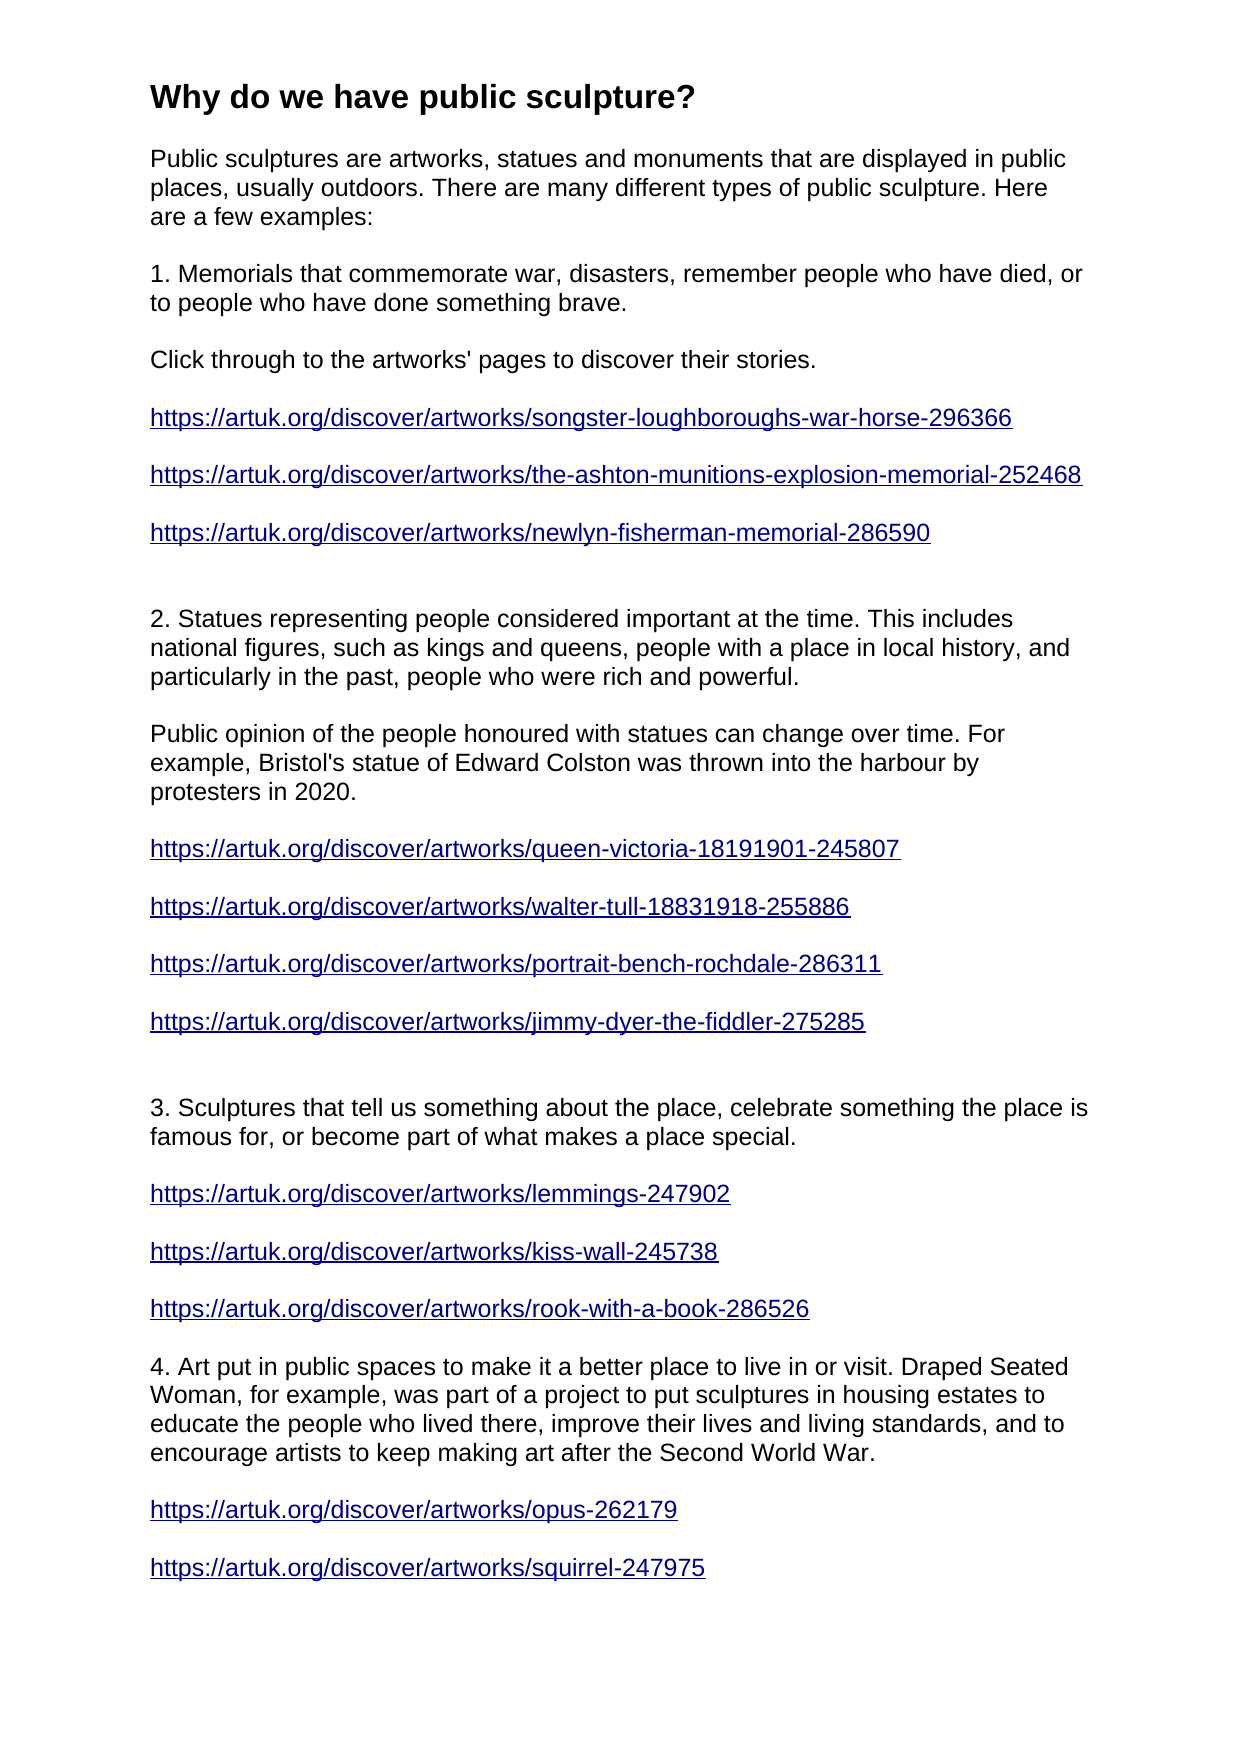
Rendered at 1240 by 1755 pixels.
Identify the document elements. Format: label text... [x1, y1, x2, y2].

text https://artuk.org/discover/artworks/jimmy-dyer-the-fiddler-275285 [150, 1006, 1089, 1035]
text https://artuk.org/discover/artworks/walter-tull-18831918-255886 [150, 891, 1089, 920]
text 4. Art put in public spaces to make it a better place to live in or visit. Draped Seated Woman, for example, was part of a project to put sculptures in housing estates to educate the people who lived there, improve their lives and living standards, and to encourage artists to keep making art after the Second World War. [150, 1351, 1089, 1466]
text https://artuk.org/discover/artworks/squirrel-247975 [150, 1553, 1089, 1581]
text https://artuk.org/discover/artworks/newlyn-fisherman-memorial-286590 [150, 518, 1089, 546]
text 1. Memorials that commemorate war, disasters, remember people who have died, or to people who have done something brave. [150, 259, 1089, 316]
text Click through to the artworks' pages to discover their stories. [150, 345, 1089, 374]
text https://artuk.org/discover/artworks/kiss-wall-245738 [150, 1236, 1089, 1265]
text https://artuk.org/discover/artworks/opus-262179 [150, 1495, 1089, 1524]
text https://artuk.org/discover/artworks/songster-loughboroughs-war-horse-296366 [150, 403, 1089, 431]
text https://artuk.org/discover/artworks/queen-victoria-18191901-245807 [150, 834, 1089, 863]
text https://artuk.org/discover/artworks/lemmings-247902 [150, 1179, 1089, 1208]
text https://artuk.org/discover/artworks/rook-with-a-book-286526 [150, 1294, 1089, 1323]
text 2. Statues representing people considered important at the time. This includes national figures, such as kings and queens, people with a place in local history, and particularly in the past, people who were rich and powerful. [150, 604, 1089, 690]
text Public opinion of the people honoured with statues can change over time. For example, Bristol's statue of Edward Colston was thrown into the harbour by protesters in 2020. [150, 719, 1089, 805]
text Public sculptures are artworks, statues and monuments that are displayed in public places, usually outdoors. There are many different types of public sculpture. Here are a few examples: [150, 144, 1089, 230]
subtitle Why do we have public sculpture? [150, 77, 1089, 115]
text https://artuk.org/discover/artworks/portrait-bench-rochdale-286311 [150, 949, 1089, 978]
text 3. Sculptures that tell us something about the place, celebrate something the place is famous for, or become part of what makes a place special. [150, 1093, 1089, 1150]
text https://artuk.org/discover/artworks/the-ashton-munitions-explosion-memorial-252468 [150, 460, 1089, 489]
